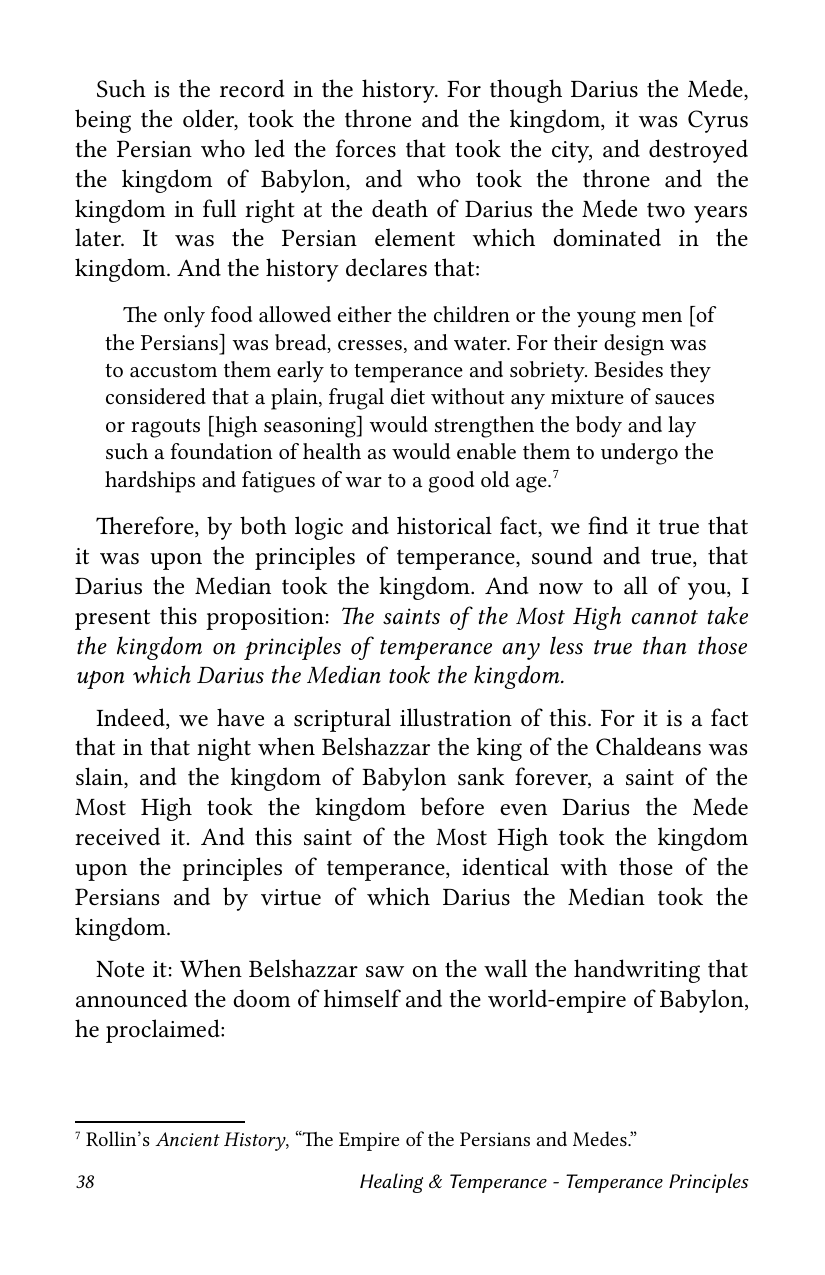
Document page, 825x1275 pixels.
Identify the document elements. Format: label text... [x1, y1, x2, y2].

text Therefore, by both logic and historical fact, we find it true that it was upon the principles of temperance, sound and true, that Darius the Median took the kingdom. And now to all of you, I present this proposition: The saints of the Most High cannot take the kingdom on principles of temperance any less true than those upon which Darius the Median took the kingdom. [75, 512, 750, 690]
text Indeed, we have a scriptural illustration of this. For it is a fact that in that night when Belshazzar the king of the Chaldeans was slain, and the kingdom of Babylon sank forever, a saint of the Most High took the kingdom before even Darius the Mede received it. And this saint of the Most High took the kingdom upon the principles of temperance, identical with those of the Persians and by virtue of which Darius the Median took the kingdom. [75, 703, 750, 941]
text The only food allowed either the children or the young men [of the Persians] was bread, cresses, and water. For their design was to accustom them early to temperance and sobriety. Besides they considered that a plain, frugal diet without any mixture of sauces or ragouts [high seasoning] would strengthen the body and lay such a foundation of health as would enable them to undergo the hardships and fatigues of war to a good old age. [105, 302, 720, 493]
text Note it: When Belshazzar saw on the wall the handwriting that announced the doom of himself and the world-empire of Babylon, he proclaimed: [75, 955, 750, 1043]
text Such is the record in the history. For though Darius the Mede, being the older, took the throne and the kingdom, it was Cyrus the Persian who led the forces that took the city, and destroyed the kingdom of Babylon, and who took the throne and the kingdom in full right at the death of Darius the Mede two years later. It was the Persian element which dominated in the kingdom. And the history declares that: [75, 75, 750, 283]
text Rollin’s Ancient History, “The Empire of the Persians and Medes.” [75, 1128, 750, 1152]
